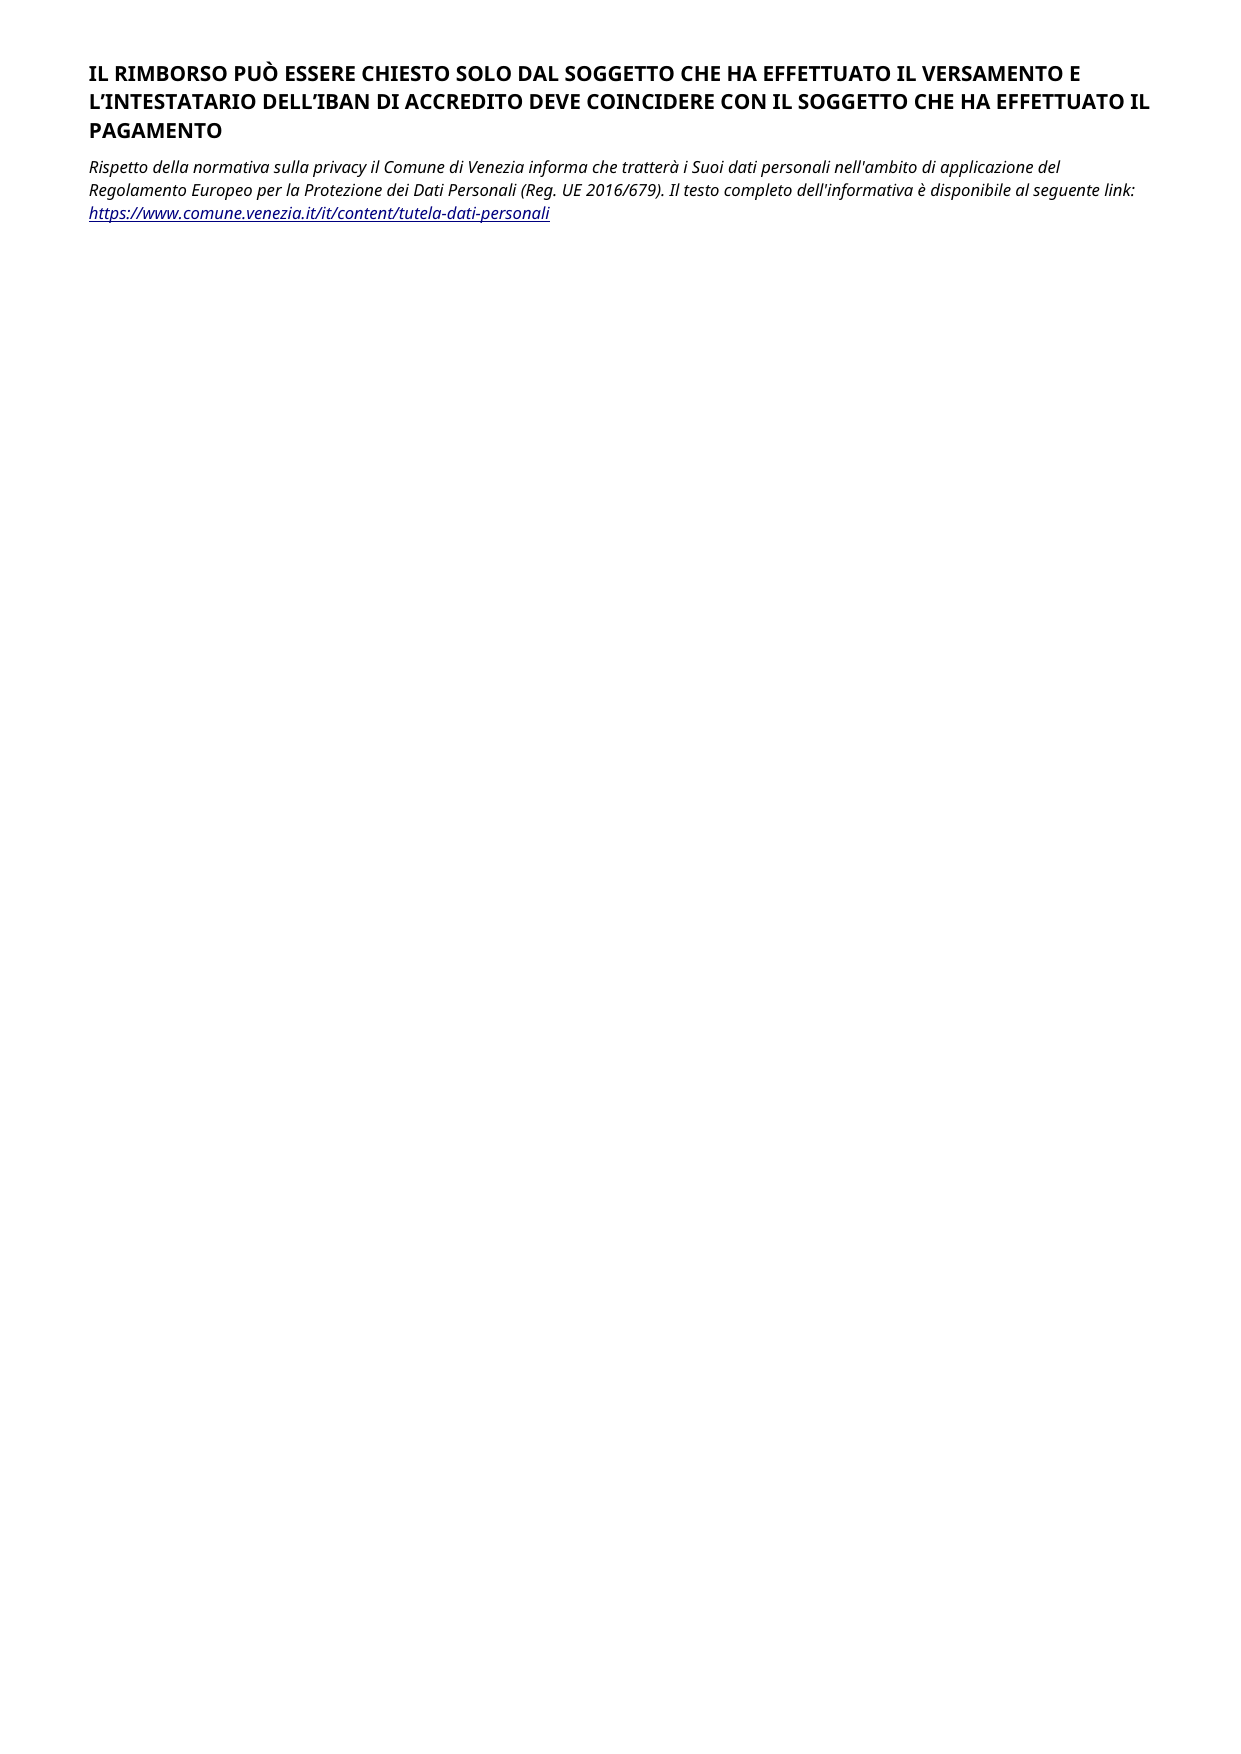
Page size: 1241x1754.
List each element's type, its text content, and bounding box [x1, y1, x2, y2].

text Rispetto della normativa sulla privacy il Comune di Venezia informa che tratterà i Suoi dati personali nell'ambito di applicazione del Regolamento Europeo per la Protezione dei Dati Personali (Reg. UE 2016/679). Il testo completo dell'informativa è disponibile al seguente link: https://www.comune.venezia.it/it/content/tutela-dati-personali [89, 156, 1152, 224]
text IL RIMBORSO PUÒ ESSERE CHIESTO SOLO DAL SOGGETTO CHE HA EFFETTUATO IL VERSAMENTO E L’INTESTATARIO DELL’IBAN DI ACCREDITO DEVE COINCIDERE CON IL SOGGETTO CHE HA EFFETTUATO IL PAGAMENTO [89, 59, 1152, 144]
